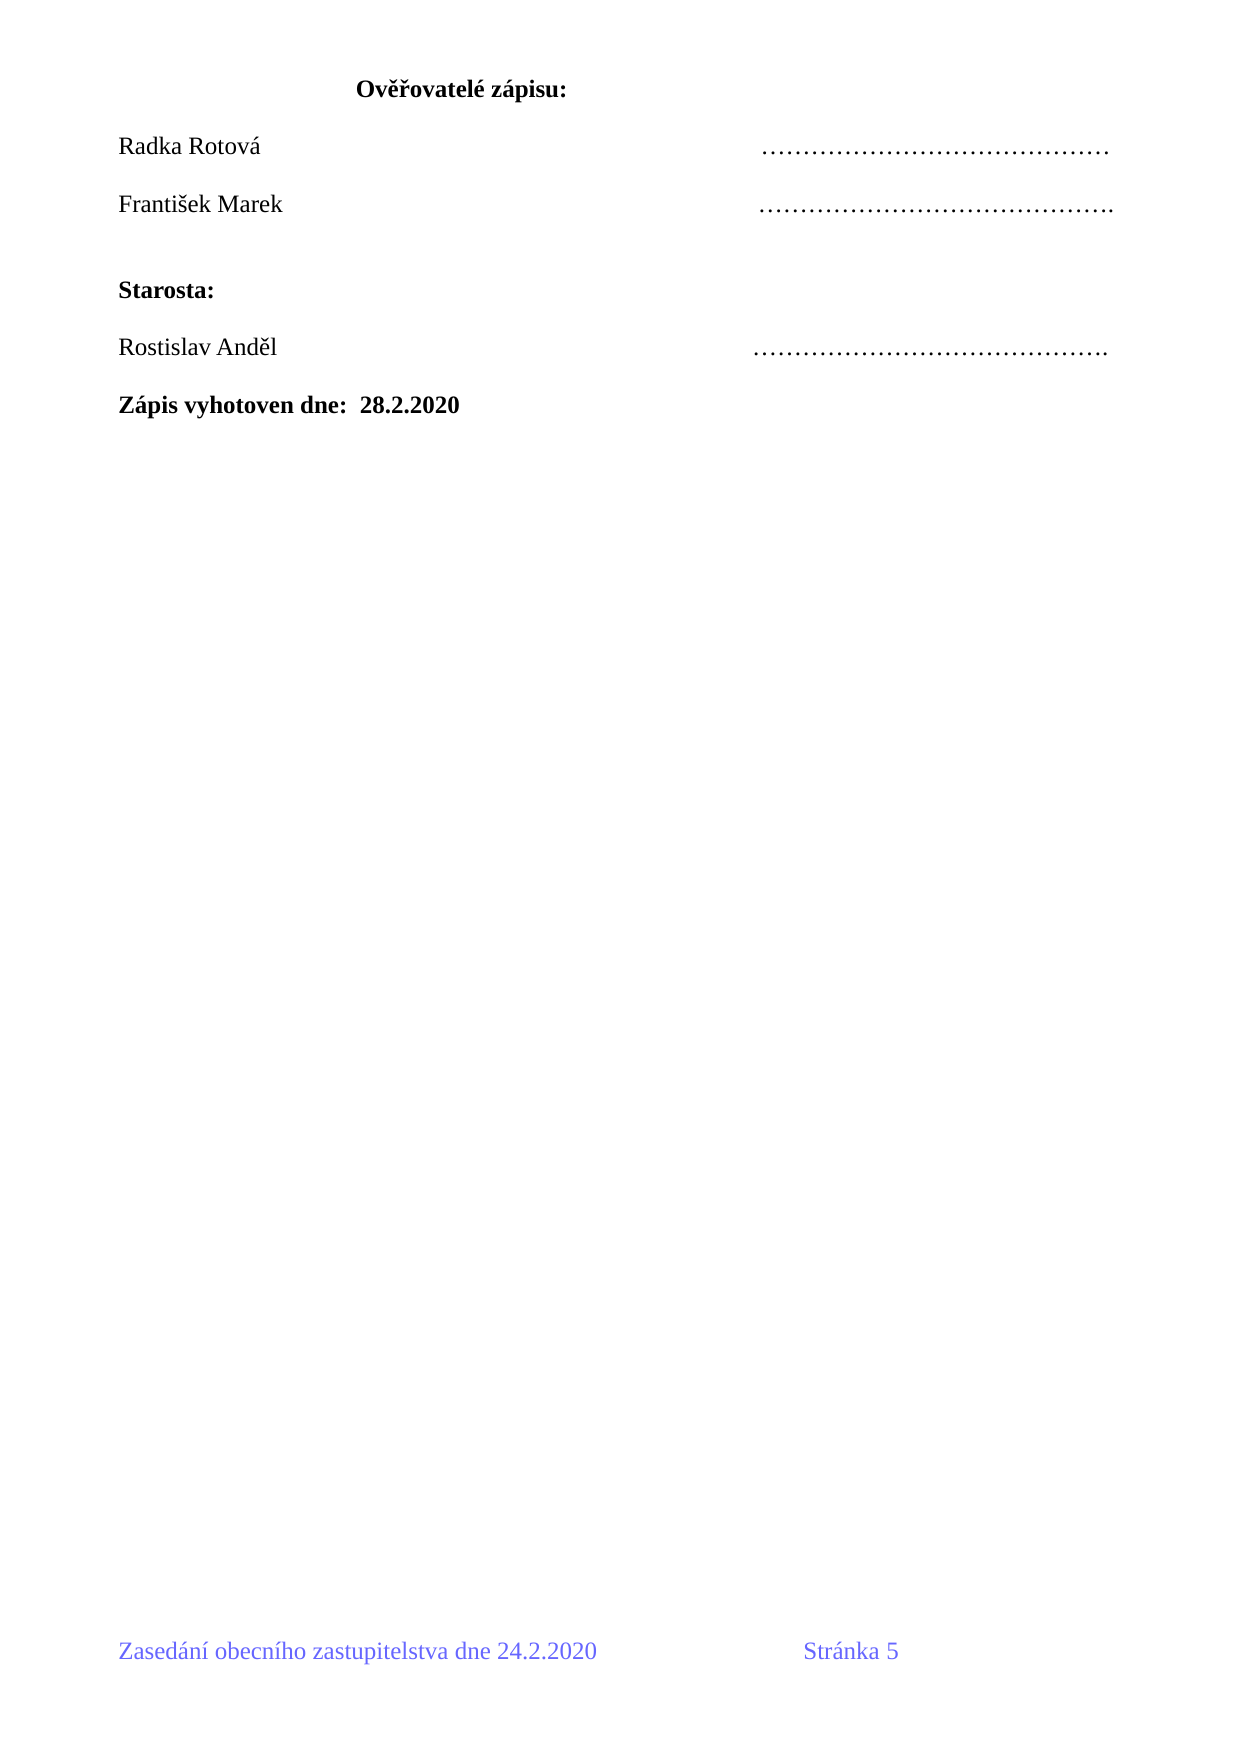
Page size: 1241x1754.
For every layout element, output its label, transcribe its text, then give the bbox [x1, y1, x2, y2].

text Rostislav Anděl ……………………………………. [118, 332, 1122, 361]
text Zápis vyhotoven dne: 28.2.2020 [118, 390, 1122, 419]
text Starosta: [118, 275, 1122, 304]
text Ověřovatelé zápisu: [118, 74, 1122, 102]
text František Marek ……………………………………. [118, 189, 1122, 217]
text Radka Rotová …………………………………… [118, 131, 1122, 160]
